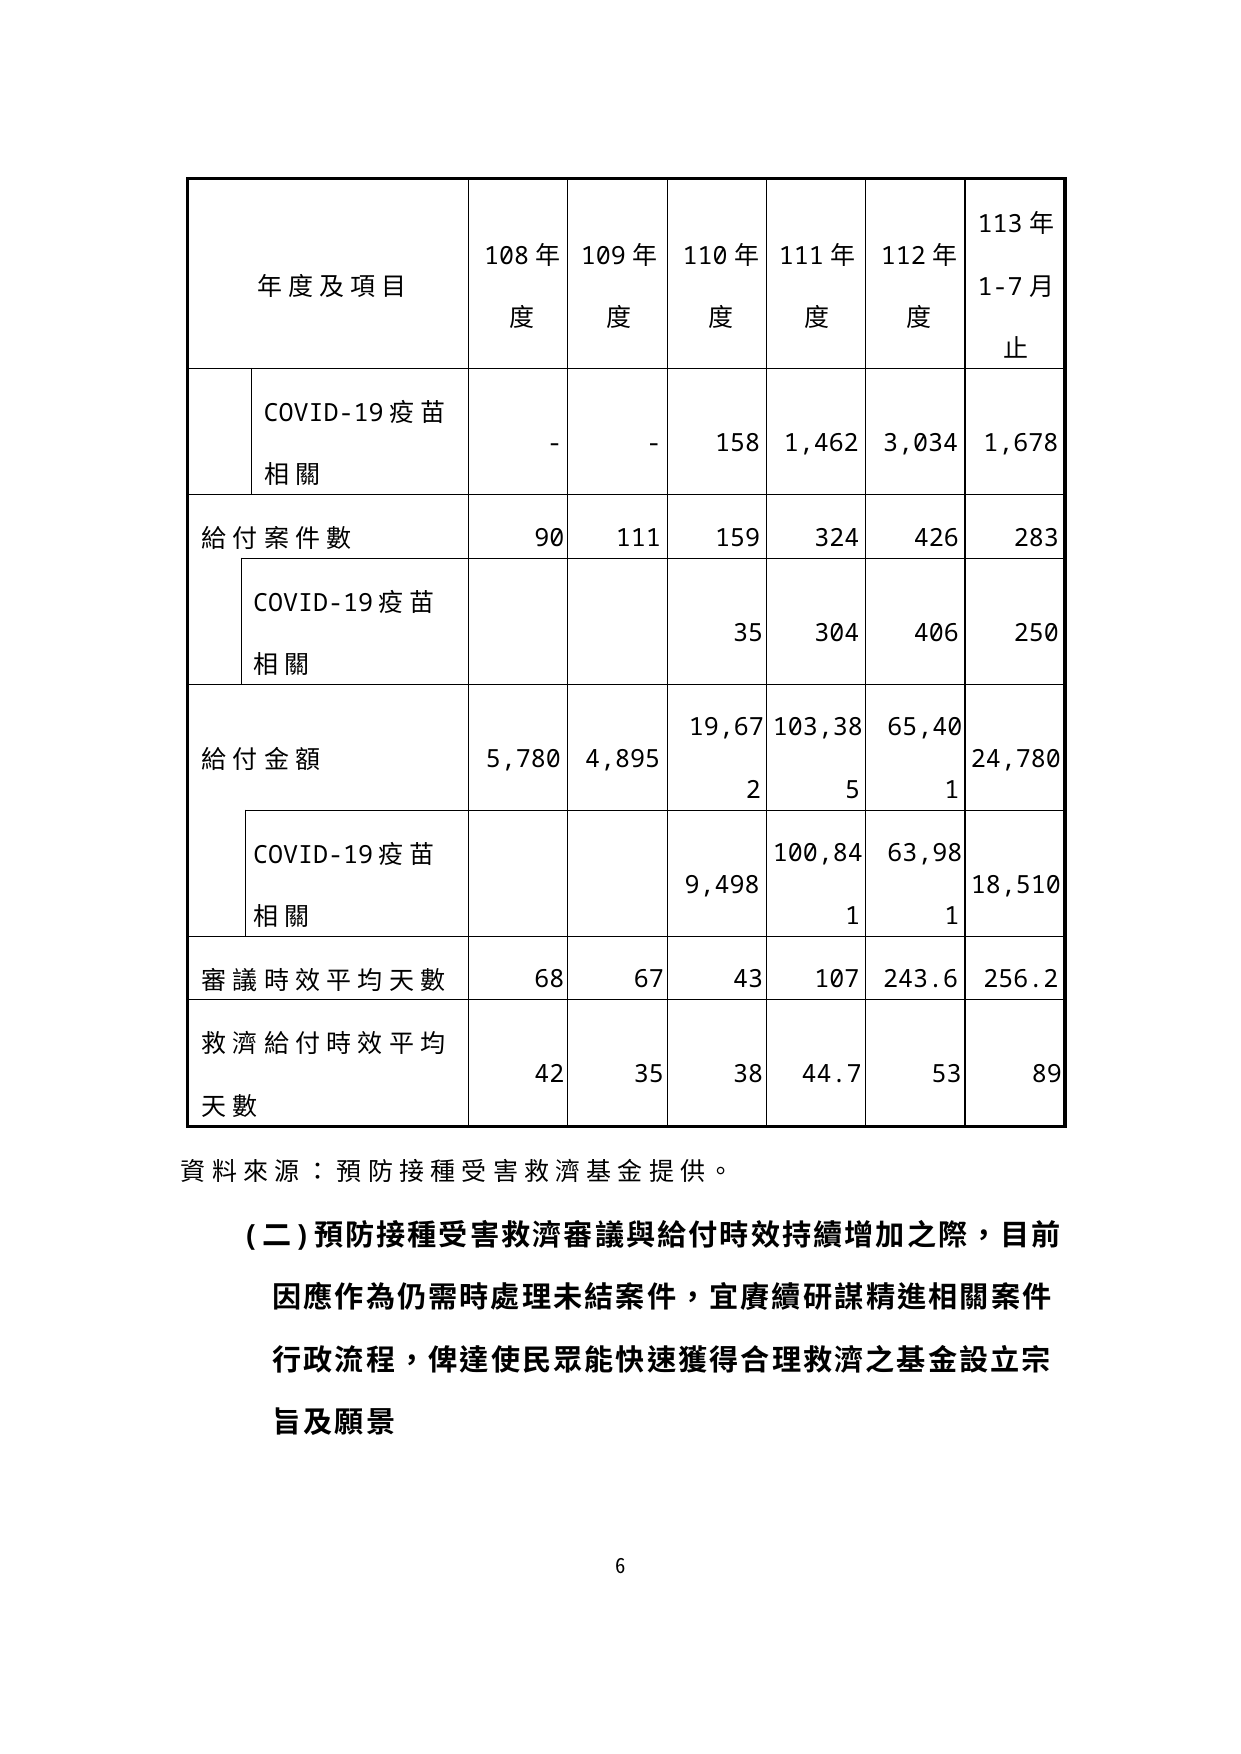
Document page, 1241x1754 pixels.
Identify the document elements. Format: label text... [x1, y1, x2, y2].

table_cell - [568, 369, 667, 494]
table_cell 68 [469, 937, 567, 999]
table_cell [568, 559, 667, 683]
table_cell 250 [966, 559, 1063, 683]
table_cell [189, 810, 245, 936]
table_header 110年度 [668, 180, 766, 368]
table_cell [189, 369, 251, 494]
table_cell 158 [668, 369, 766, 494]
table_header 108年度 [469, 180, 567, 368]
table_cell 24,780 [966, 685, 1063, 809]
table_cell 324 [767, 495, 865, 557]
table_header 年度及項目 [189, 180, 468, 368]
table_cell 給付案件數 [189, 495, 468, 557]
table_header 111年度 [767, 180, 865, 368]
table_cell 3,034 [866, 369, 964, 494]
table_cell 406 [866, 559, 964, 683]
table_cell 1,678 [966, 369, 1063, 494]
table_cell [469, 559, 567, 683]
table_cell 100,841 [767, 811, 865, 936]
table_cell 18,510 [966, 811, 1063, 936]
table_cell 159 [668, 495, 766, 557]
table_cell 103,385 [767, 685, 865, 809]
table_cell [568, 811, 667, 936]
table_cell 38 [668, 1000, 766, 1125]
table_header 113年1-7月止 [966, 180, 1063, 368]
table_cell 42 [469, 1000, 567, 1125]
table_cell 1,462 [767, 369, 865, 494]
text (二)預防接種受害救濟審議與給付時效持續增加之際，目前因應作為仍需時處理未結案件，宜賡續研謀精進相關案件行政流程，俾達使民眾能快速獲得合理救濟之基金設立宗旨及願景 [236, 1191, 1063, 1441]
table_cell 5,780 [469, 685, 567, 809]
table_cell [189, 558, 241, 683]
table_cell 65,401 [866, 685, 964, 809]
table_cell 44.7 [767, 1000, 865, 1125]
table_cell COVID-19疫苗相關 [252, 369, 468, 494]
table_cell 63,981 [866, 811, 964, 936]
table_cell 243.6 [866, 937, 964, 999]
table_cell 35 [668, 559, 766, 683]
table_cell 43 [668, 937, 766, 999]
table_cell 19,672 [668, 685, 766, 809]
table_header 109年度 [568, 180, 667, 368]
table_cell 9,498 [668, 811, 766, 936]
table_cell 救濟給付時效平均天數 [189, 1000, 468, 1125]
table_cell 90 [469, 495, 567, 557]
table_cell 審議時效平均天數 [189, 937, 468, 999]
table_cell 53 [866, 1000, 964, 1125]
text 資料來源：預防接種受害救濟基金提供。 [177, 1128, 1063, 1191]
table_cell COVID-19疫苗相關 [246, 811, 468, 936]
table_cell 256.2 [966, 937, 1063, 999]
table_cell 89 [966, 1000, 1063, 1125]
table_cell 35 [568, 1000, 667, 1125]
table_cell - [469, 369, 567, 494]
table_cell 111 [568, 495, 667, 557]
table_cell [469, 811, 567, 936]
table_cell 283 [966, 495, 1063, 557]
table_cell COVID-19疫苗相關 [242, 559, 468, 683]
table_cell 給付金額 [189, 685, 468, 809]
table_header 112年度 [866, 180, 964, 368]
table_cell 107 [767, 937, 865, 999]
table_cell 4,895 [568, 685, 667, 809]
table_cell 304 [767, 559, 865, 683]
table_cell 67 [568, 937, 667, 999]
table_cell 426 [866, 495, 964, 557]
